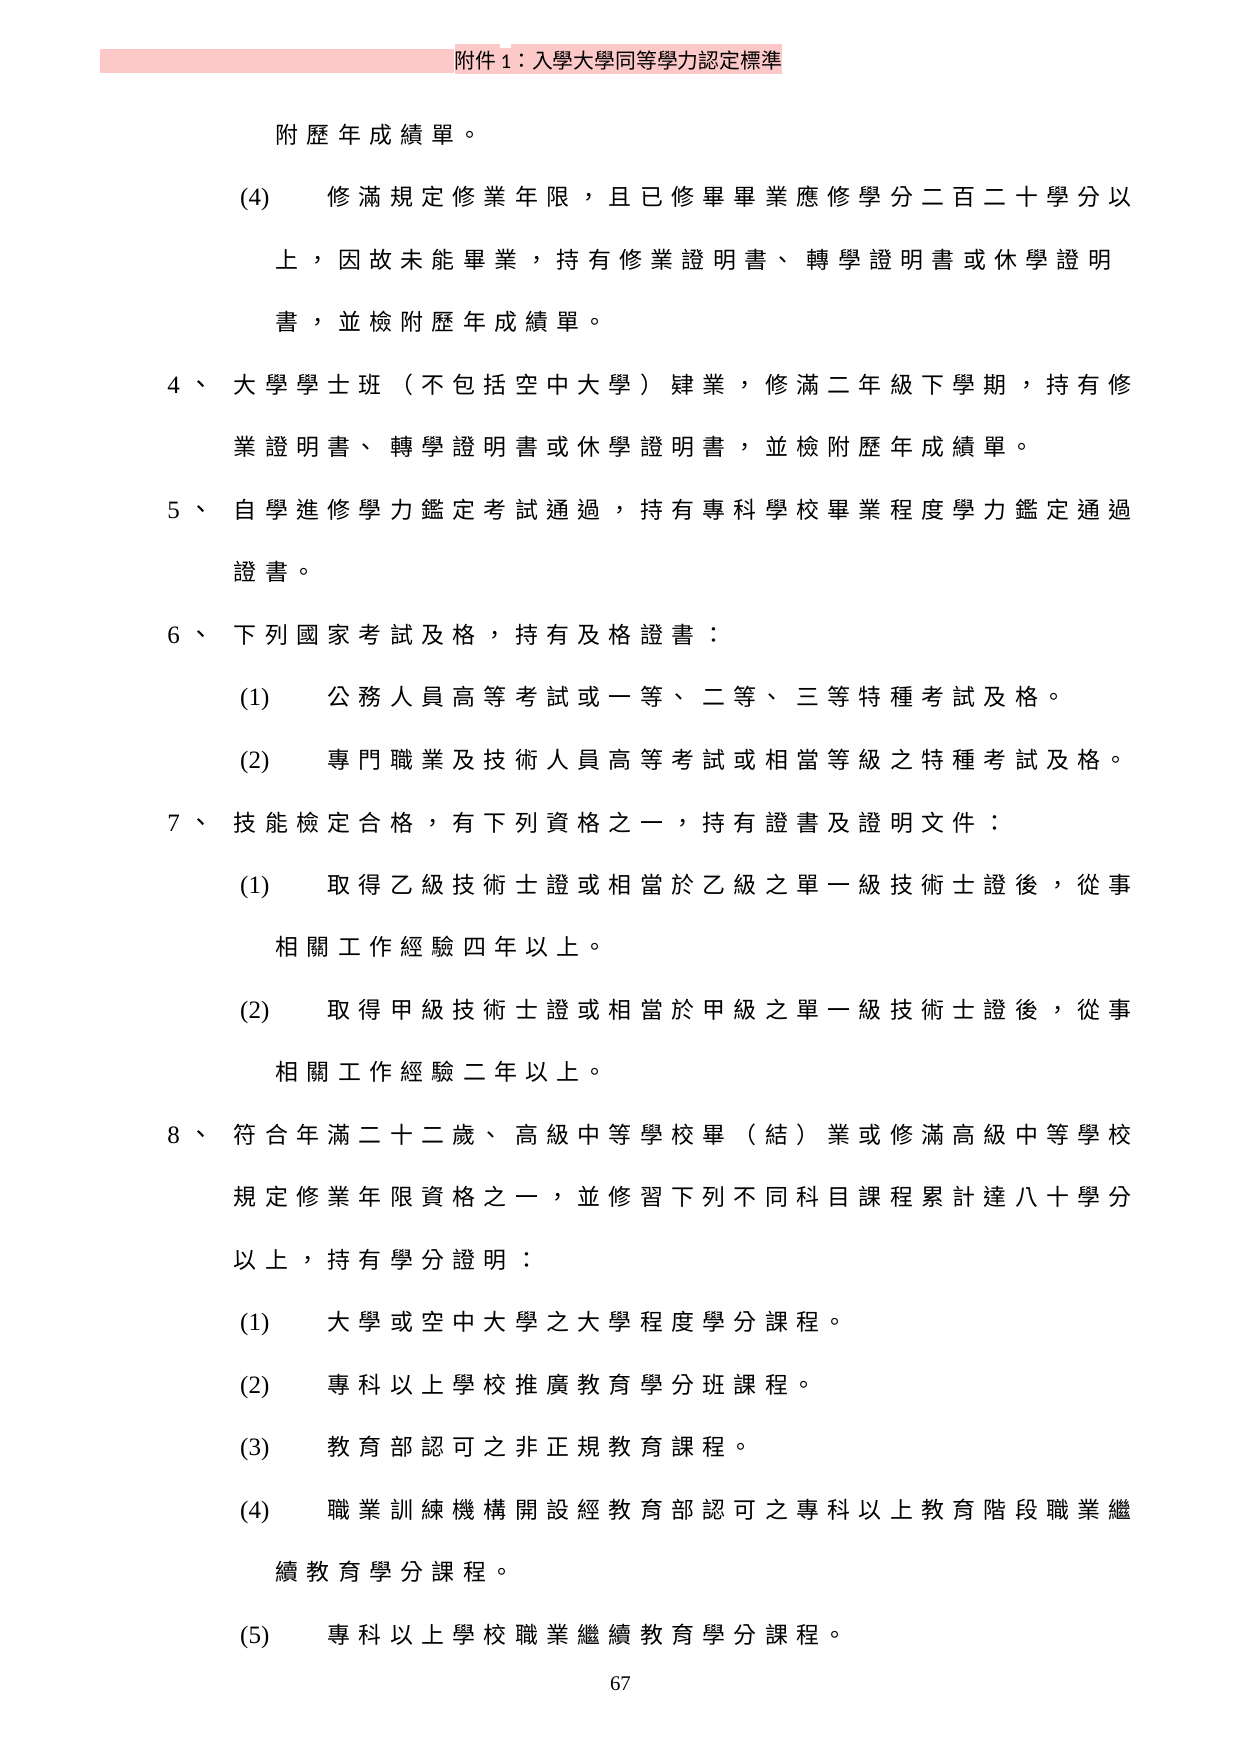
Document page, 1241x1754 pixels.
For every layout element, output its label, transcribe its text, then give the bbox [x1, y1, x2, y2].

list 專科以上學校推廣教育學分班課程。 [237, 1341, 1136, 1404]
list 公務人員高等考試或一等、二等、三等特種考試及格。 [237, 654, 1136, 716]
list 大學學士班（不包括空中大學）肄業，修滿二年級下學期，持有修業證明書、轉學證明書或休學證明書，並檢附歷年成績單。 [163, 341, 1136, 466]
list 取得乙級技術士證或相當於乙級之單一級技術士證後，從事相關工作經驗四年以上。 [237, 841, 1136, 966]
list 教育部認可之非正規教育課程。 [237, 1404, 1136, 1466]
list 專科以上學校職業繼續教育學分課程。 [237, 1591, 1136, 1654]
list 下列國家考試及格，持有及格證書： [163, 591, 1136, 654]
list 大學或空中大學之大學程度學分課程。 [237, 1279, 1136, 1341]
list 自學進修學力鑑定考試通過，持有專科學校畢業程度學力鑑定通過證書。 [163, 466, 1136, 591]
list 技能檢定合格，有下列資格之一，持有證書及證明文件： [160, 779, 1136, 841]
list 職業訓練機構開設經教育部認可之專科以上教育階段職業繼續教育學分課程。 [237, 1466, 1136, 1591]
list 符合年滿二十二歲、高級中等學校畢（結）業或修滿高級中等學校規定修業年限資格之一，並修習下列不同科目課程累計達八十學分以上，持有學分證明： [163, 1091, 1136, 1279]
list 取得甲級技術士證或相當於甲級之單一級技術士證後，從事相關工作經驗二年以上。 [237, 966, 1136, 1091]
list 附歷年成績單。 [237, 91, 1136, 154]
list 專門職業及技術人員高等考試或相當等級之特種考試及格。 [237, 716, 1136, 779]
list 修滿規定修業年限，且已修畢畢業應修學分二百二十學分以上，因故未能畢業，持有修業證明書、轉學證明書或休學證明書，並檢附歷年成績單。 [237, 154, 1136, 341]
